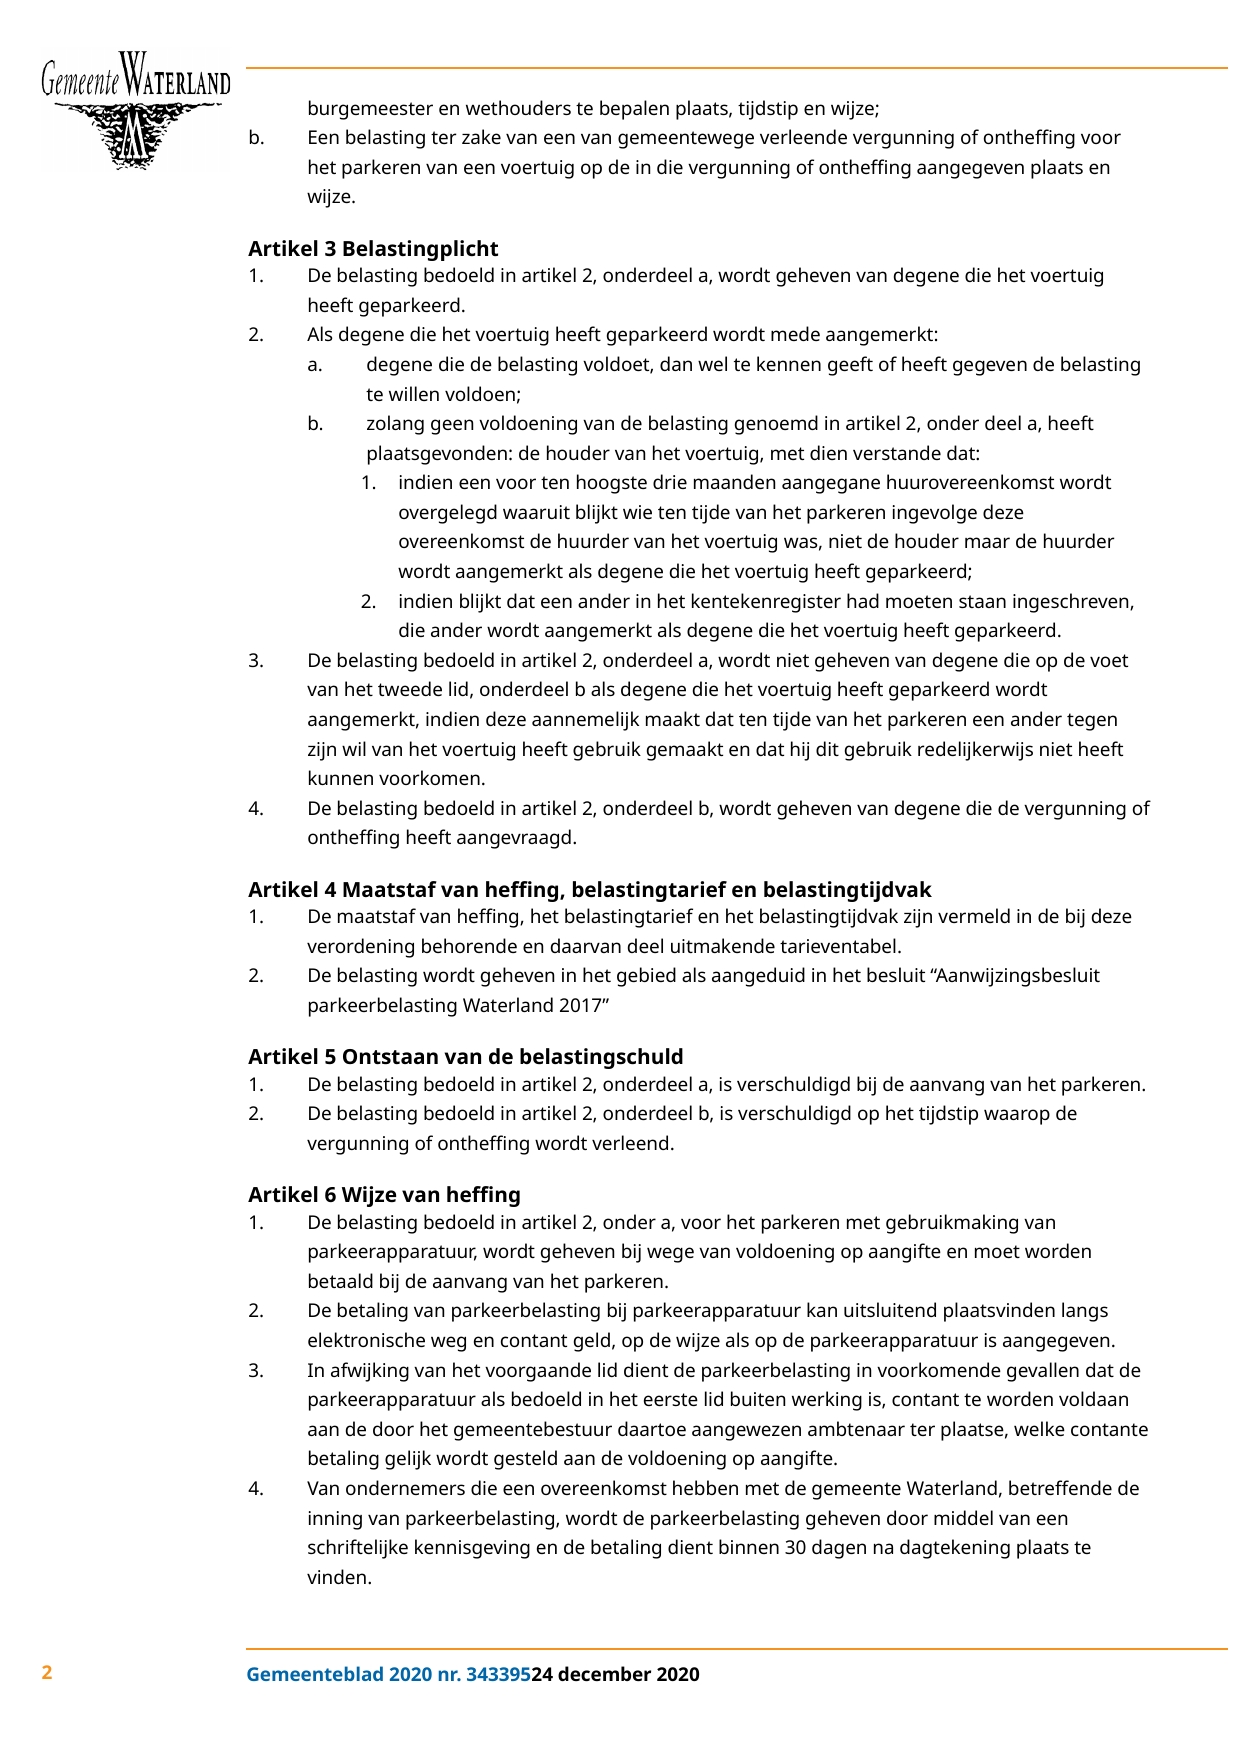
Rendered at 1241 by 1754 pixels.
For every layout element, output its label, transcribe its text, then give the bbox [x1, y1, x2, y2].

list burgemeester en wethouders te bepalen plaats, tijdstip en wijze; [248, 95, 1152, 121]
list degene die de belasting voldoet, dan wel te kennen geeft of heeft gegeven de belasting te willen voldoen; [307, 351, 1152, 406]
list De belasting bedoeld in artikel 2, onderdeel a, is verschuldigd bij de aanvang van het parkeren. [248, 1071, 1152, 1097]
list indien een voor ten hoogste drie maanden aangegane huurovereenkomst wordt overgelegd waaruit blijkt wie ten tijde van het parkeren ingevolge deze overeenkomst de huurder van het voertuig was, niet de houder maar de huurder wordt aangemerkt als degene die het voertuig heeft geparkeerd; [361, 469, 1152, 584]
list indien blijkt dat een ander in het kentekenregister had moeten staan ingeschreven, die ander wordt aangemerkt als degene die het voertuig heeft geparkeerd. [361, 588, 1152, 643]
list De belasting bedoeld in artikel 2, onderdeel a, wordt niet geheven van degene die op de voet van het tweede lid, onderdeel b als degene die het voertuig heeft geparkeerd wordt aangemerkt, indien deze aannemelijk maakt dat ten tijde van het parkeren een ander tegen zijn wil van het voertuig heeft gebruik gemaakt en dat hij dit gebruik redelijkerwijs niet heeft kunnen voorkomen. [248, 647, 1152, 791]
list In afwijking van het voorgaande lid dient de parkeerbelasting in voorkomende gevallen dat de parkeerapparatuur als bedoeld in het eerste lid buiten werking is, contant te worden voldaan aan de door het gemeentebestuur daartoe aangewezen ambtenaar ter plaatse, welke contante betaling gelijk wordt gesteld aan de voldoening op aangifte. [248, 1357, 1152, 1471]
list Van ondernemers die een overeenkomst hebben met de gemeente Waterland, betreffende de inning van parkeerbelasting, wordt de parkeerbelasting geheven door middel van een schriftelijke kennisgeving en de betaling dient binnen 30 dagen na dagtekening plaats te vinden. [248, 1475, 1152, 1590]
text Artikel 6 Wijze van heffing [248, 1181, 1152, 1209]
text Artikel 4 Maatstaf van heffing, belastingtarief en belastingtijdvak [248, 875, 1152, 903]
list Een belasting ter zake van een van gemeentewege verleende vergunning of ontheffing voor het parkeren van een voertuig op de in die vergunning of ontheffing aangegeven plaats en wijze. [248, 124, 1152, 209]
list Als degene die het voertuig heeft geparkeerd wordt mede aangemerkt: [248, 322, 1152, 347]
list De belasting bedoeld in artikel 2, onderdeel b, wordt geheven van degene die de vergunning of ontheffing heeft aangevraagd. [248, 795, 1152, 850]
list De maatstaf van heffing, het belastingtarief en het belastingtijdvak zijn vermeld in de bij deze verordening behorende en daarvan deel uitmakende tarieventabel. [248, 903, 1152, 959]
picture [41, 47, 231, 172]
list De belasting bedoeld in artikel 2, onderdeel a, wordt geheven van degene die het voertuig heeft geparkeerd. [248, 262, 1152, 318]
text Artikel 3 Belastingplicht [248, 234, 1152, 262]
list De betaling van parkeerbelasting bij parkeerapparatuur kan uitsluitend plaatsvinden langs elektronische weg en contant geld, op de wijze als op de parkeerapparatuur is aangegeven. [248, 1298, 1152, 1353]
list De belasting bedoeld in artikel 2, onderdeel b, is verschuldigd op het tijdstip waarop de vergunning of ontheffing wordt verleend. [248, 1101, 1152, 1156]
list De belasting bedoeld in artikel 2, onder a, voor het parkeren met gebruikmaking van parkeerapparatuur, wordt geheven bij wege van voldoening op aangifte en moet worden betaald bij de aanvang van het parkeren. [248, 1209, 1152, 1294]
list zolang geen voldoening van de belasting genoemd in artikel 2, onder deel a, heeft plaatsgevonden: de houder van het voertuig, met dien verstande dat: [307, 410, 1152, 466]
text Artikel 5 Ontstaan van de belastingschuld [248, 1042, 1152, 1071]
list De belasting wordt geheven in het gebied als aangeduid in het besluit “Aanwijzingsbesluit parkeerbelasting Waterland 2017” [248, 962, 1152, 1018]
